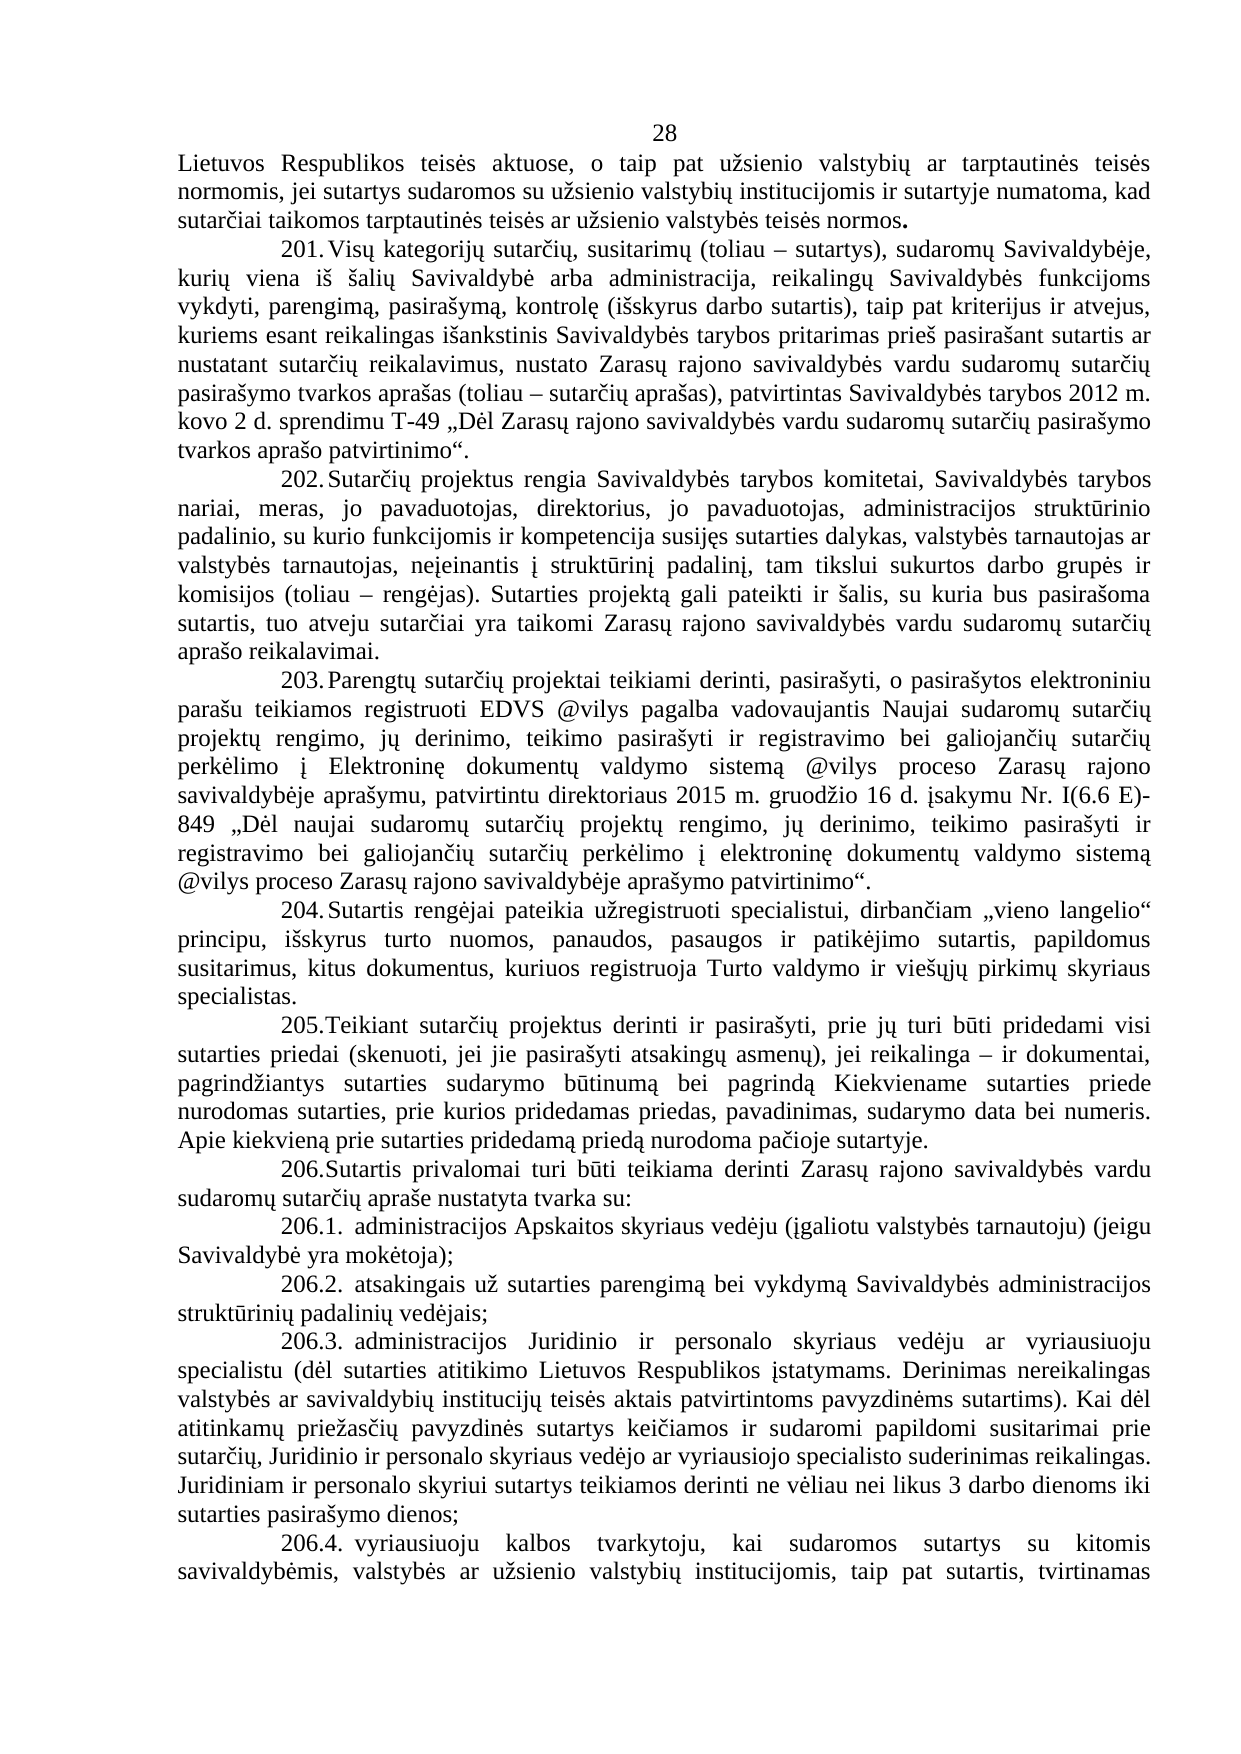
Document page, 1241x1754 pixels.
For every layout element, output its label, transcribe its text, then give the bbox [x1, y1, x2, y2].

text Lietuvos Respublikos teisės aktuose, o taip pat užsienio valstybių ar tarptautinės teisės normomis, jei sutartys sudaromos su užsienio valstybių institucijomis ir sutartyje numatoma, kad sutarčiai taikomos tarptautinės teisės ar užsienio valstybės teisės normos. [177, 148, 1152, 234]
text 204. Sutartis rengėjai pateikia užregistruoti specialistui, dirbančiam „vieno langelio“ principu, išskyrus turto nuomos, panaudos, pasaugos ir patikėjimo sutartis, papildomus susitarimus, kitus dokumentus, kuriuos registruoja Turto valdymo ir viešųjų pirkimų skyriaus specialistas. [177, 895, 1152, 1010]
text 205. Teikiant sutarčių projektus derinti ir pasirašyti, prie jų turi būti pridedami visi sutarties priedai (skenuoti, jei jie pasirašyti atsakingų asmenų), jei reikalinga – ir dokumentai, pagrindžiantys sutarties sudarymo būtinumą bei pagrindą Kiekviename sutarties priede nurodomas sutarties, prie kurios pridedamas priedas, pavadinimas, sudarymo data bei numeris. Apie kiekvieną prie sutarties pridedamą priedą nurodoma pačioje sutartyje. [177, 1010, 1152, 1154]
text 206.2. atsakingais už sutarties parengimą bei vykdymą Savivaldybės administracijos struktūrinių padalinių vedėjais; [177, 1269, 1152, 1326]
text 206.3. administracijos Juridinio ir personalo skyriaus vedėju ar vyriausiuoju specialistu (dėl sutarties atitikimo Lietuvos Respublikos įstatymams. Derinimas nereikalingas valstybės ar savivaldybių institucijų teisės aktais patvirtintoms pavyzdinėms sutartims). Kai dėl atitinkamų priežasčių pavyzdinės sutartys keičiamos ir sudaromi papildomi susitarimai prie sutarčių, Juridinio ir personalo skyriaus vedėjo ar vyriausiojo specialisto suderinimas reikalingas. Juridiniam ir personalo skyriui sutartys teikiamos derinti ne vėliau nei likus 3 darbo dienoms iki sutarties pasirašymo dienos; [177, 1326, 1152, 1528]
text 202. Sutarčių projektus rengia Savivaldybės tarybos komitetai, Savivaldybės tarybos nariai, meras, jo pavaduotojas, direktorius, jo pavaduotojas, administracijos struktūrinio padalinio, su kurio funkcijomis ir kompetencija susijęs sutarties dalykas, valstybės tarnautojas ar valstybės tarnautojas, neįeinantis į struktūrinį padalinį, tam tikslui sukurtos darbo grupės ir komisijos (toliau – rengėjas). Sutarties projektą gali pateikti ir šalis, su kuria bus pasirašoma sutartis, tuo atveju sutarčiai yra taikomi Zarasų rajono savivaldybės vardu sudaromų sutarčių aprašo reikalavimai. [177, 464, 1152, 665]
text 201. Visų kategorijų sutarčių, susitarimų (toliau – sutartys), sudaromų Savivaldybėje, kurių viena iš šalių Savivaldybė arba administracija, reikalingų Savivaldybės funkcijoms vykdyti, parengimą, pasirašymą, kontrolę (išskyrus darbo sutartis), taip pat kriterijus ir atvejus, kuriems esant reikalingas išankstinis Savivaldybės tarybos pritarimas prieš pasirašant sutartis ar nustatant sutarčių reikalavimus, nustato Zarasų rajono savivaldybės vardu sudaromų sutarčių pasirašymo tvarkos aprašas (toliau – sutarčių aprašas), patvirtintas Savivaldybės tarybos 2012 m. kovo 2 d. sprendimu T-49 „Dėl Zarasų rajono savivaldybės vardu sudaromų sutarčių pasirašymo tvarkos aprašo patvirtinimo“. [177, 234, 1152, 464]
text 206.1. administracijos Apskaitos skyriaus vedėju (įgaliotu valstybės tarnautoju) (jeigu Savivaldybė yra mokėtoja); [177, 1211, 1152, 1269]
text 206.4. vyriausiuoju kalbos tvarkytoju, kai sudaromos sutartys su kitomis savivaldybėmis, valstybės ar užsienio valstybių institucijomis, taip pat sutartis, tvirtinamas [177, 1528, 1152, 1585]
text 203. Parengtų sutarčių projektai teikiami derinti, pasirašyti, o pasirašytos elektroniniu parašu teikiamos registruoti EDVS @vilys pagalba vadovaujantis Naujai sudaromų sutarčių projektų rengimo, jų derinimo, teikimo pasirašyti ir registravimo bei galiojančių sutarčių perkėlimo į Elektroninę dokumentų valdymo sistemą @vilys proceso Zarasų rajono savivaldybėje aprašymu, patvirtintu direktoriaus 2015 m. gruodžio 16 d. įsakymu Nr. I(6.6 E)-849 „Dėl naujai sudaromų sutarčių projektų rengimo, jų derinimo, teikimo pasirašyti ir registravimo bei galiojančių sutarčių perkėlimo į elektroninę dokumentų valdymo sistemą @vilys proceso Zarasų rajono savivaldybėje aprašymo patvirtinimo“. [177, 665, 1152, 895]
text 206. Sutartis privalomai turi būti teikiama derinti Zarasų rajono savivaldybės vardu sudaromų sutarčių apraše nustatyta tvarka su: [177, 1154, 1152, 1211]
